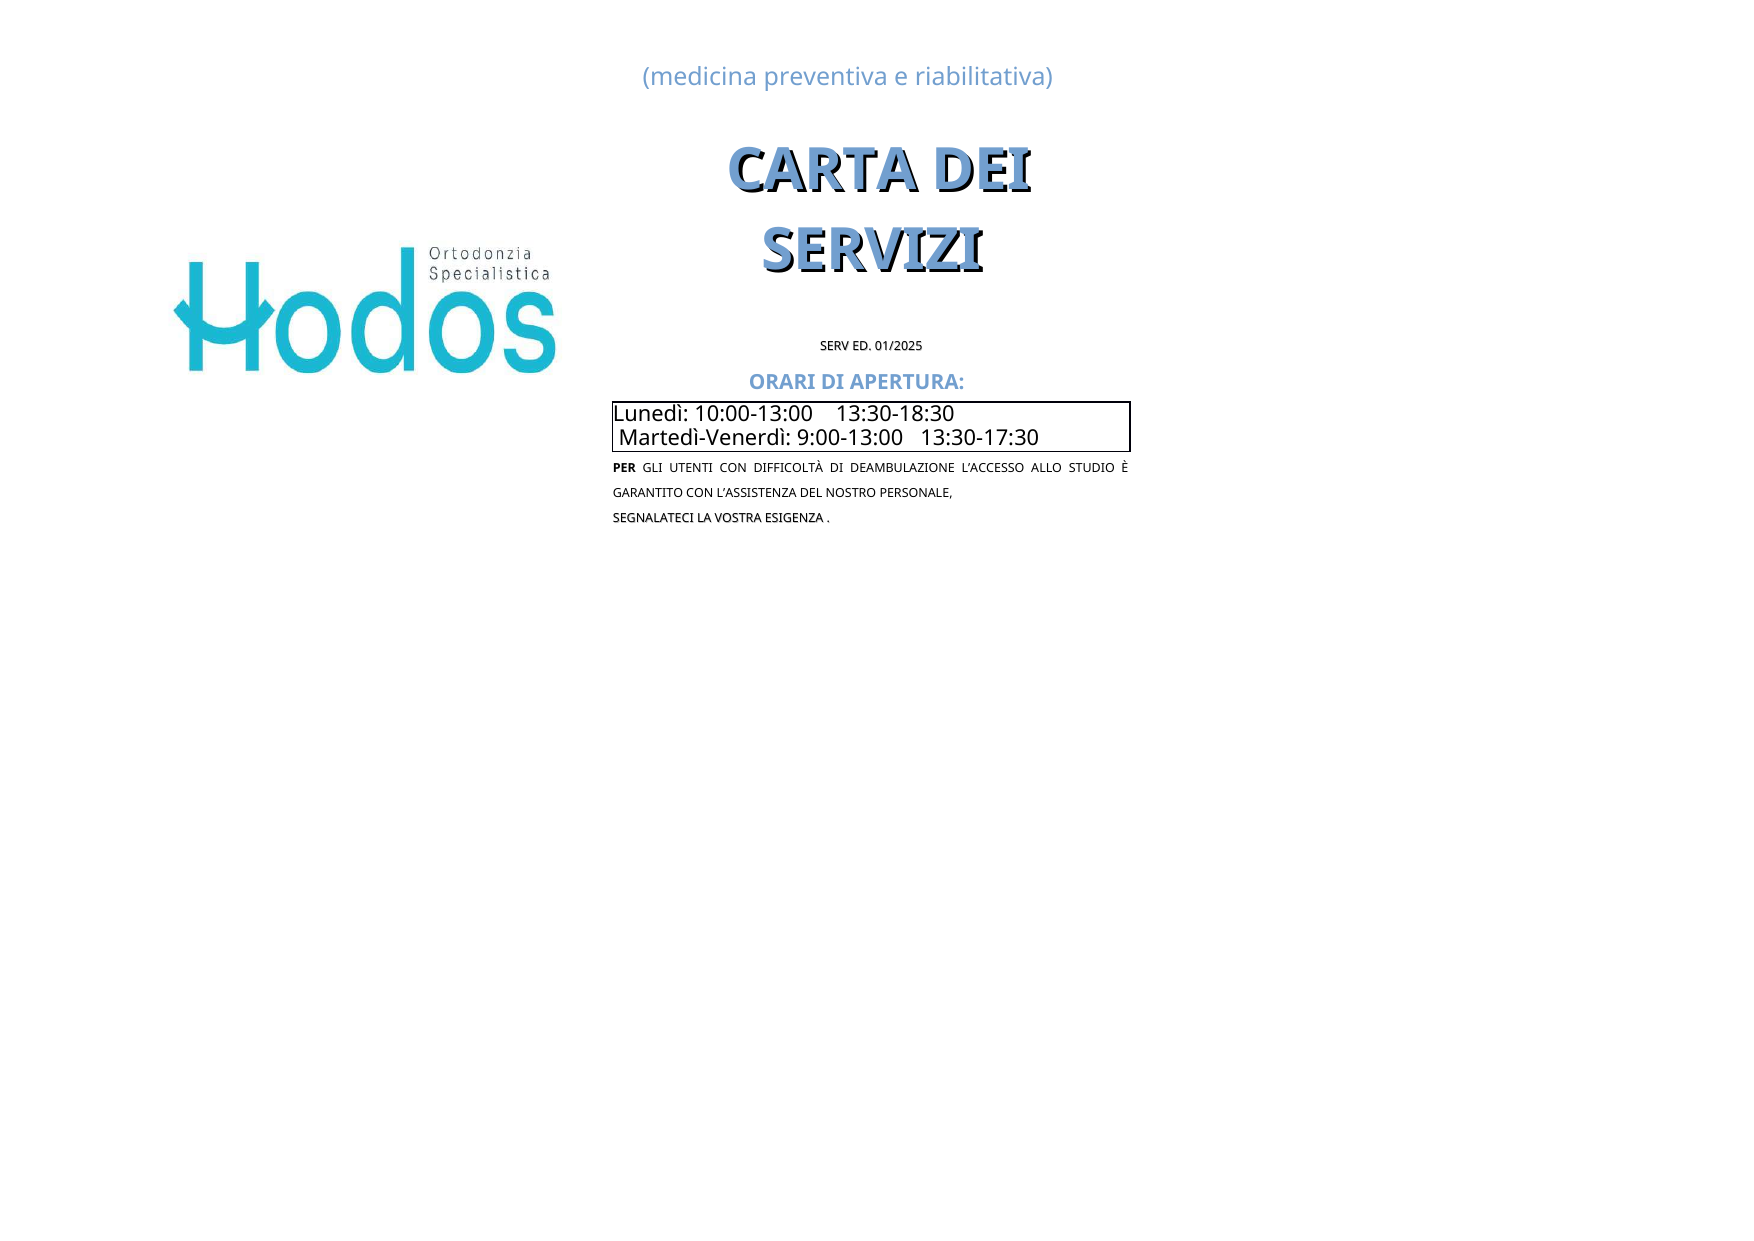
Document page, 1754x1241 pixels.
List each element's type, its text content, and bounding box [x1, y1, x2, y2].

text Lunedì: 10:00-13:00 13:30-18:30 [613, 403, 1129, 425]
text CARTA DEI [642, 127, 1115, 207]
text SERVIZI [627, 207, 1115, 286]
text Martedì-Venerdì: 9:00-13:00 13:30-17:30 [613, 425, 1129, 451]
text ORARI DI APERTURA: [642, 367, 1071, 395]
text SEGNALATECI LA VOSTRA ESIGENZA . [613, 502, 1129, 527]
text SERV ED. 01/2025 [627, 337, 1115, 354]
text PER GLI UTENTI CON DIFFICOLTÀ DI DEAMBULAZIONE L’ACCESSO ALLO STUDIO È GARANTITO CON L’ASSISTENZA DEL NOSTRO PERSONALE, [613, 452, 1129, 502]
text (medicina preventiva e riabilitativa) [642, 59, 1122, 93]
